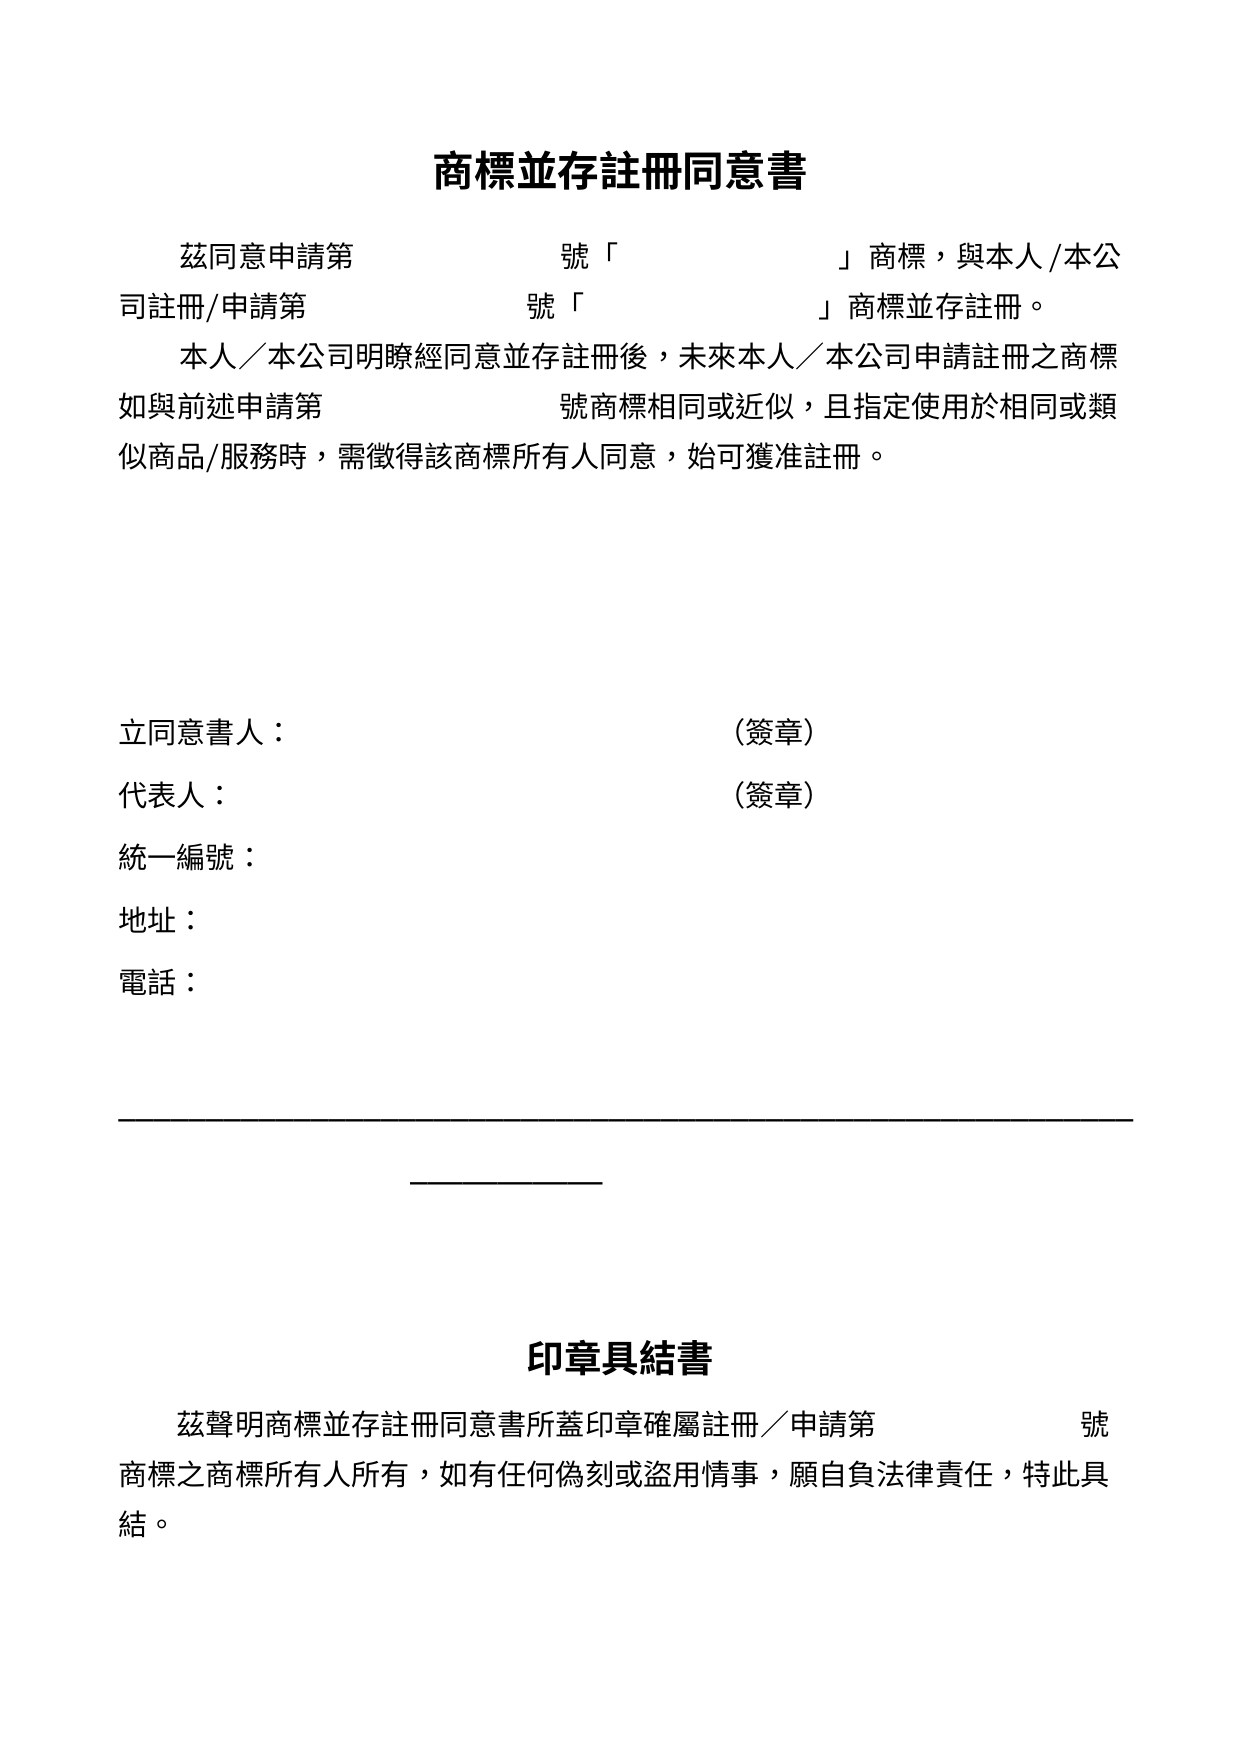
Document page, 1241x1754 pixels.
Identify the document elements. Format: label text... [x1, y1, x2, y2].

text _____________________________________________________________________ [118, 1064, 1138, 1189]
text 商標並存註冊同意書 [118, 127, 1122, 189]
text 茲同意申請第 號「 」商標，與本人/本公司註冊/申請第 號「 」商標並存註冊。 [118, 227, 1122, 327]
text 地址： [118, 877, 1122, 939]
text 立同意書人： （簽章） [118, 689, 1122, 752]
text 統一編號： [118, 814, 1122, 877]
text 茲聲明商標並存註冊同意書所蓋印章確屬註冊／申請第 號商標之商標所有人所有，如有任何偽刻或盜用情事，願自負法律責任，特此具結。 [118, 1396, 1122, 1546]
text 電話： [118, 939, 1138, 1002]
text 印章具結書 [118, 1314, 1122, 1377]
text 本人／本公司明瞭經同意並存註冊後，未來本人／本公司申請註冊之商標如與前述申請第 號商標相同或近似，且指定使用於相同或類似商品/服務時，需徵得該商標所有人同意，始可獲准註冊。 [118, 327, 1122, 477]
text 代表人： （簽章） [118, 752, 1122, 814]
